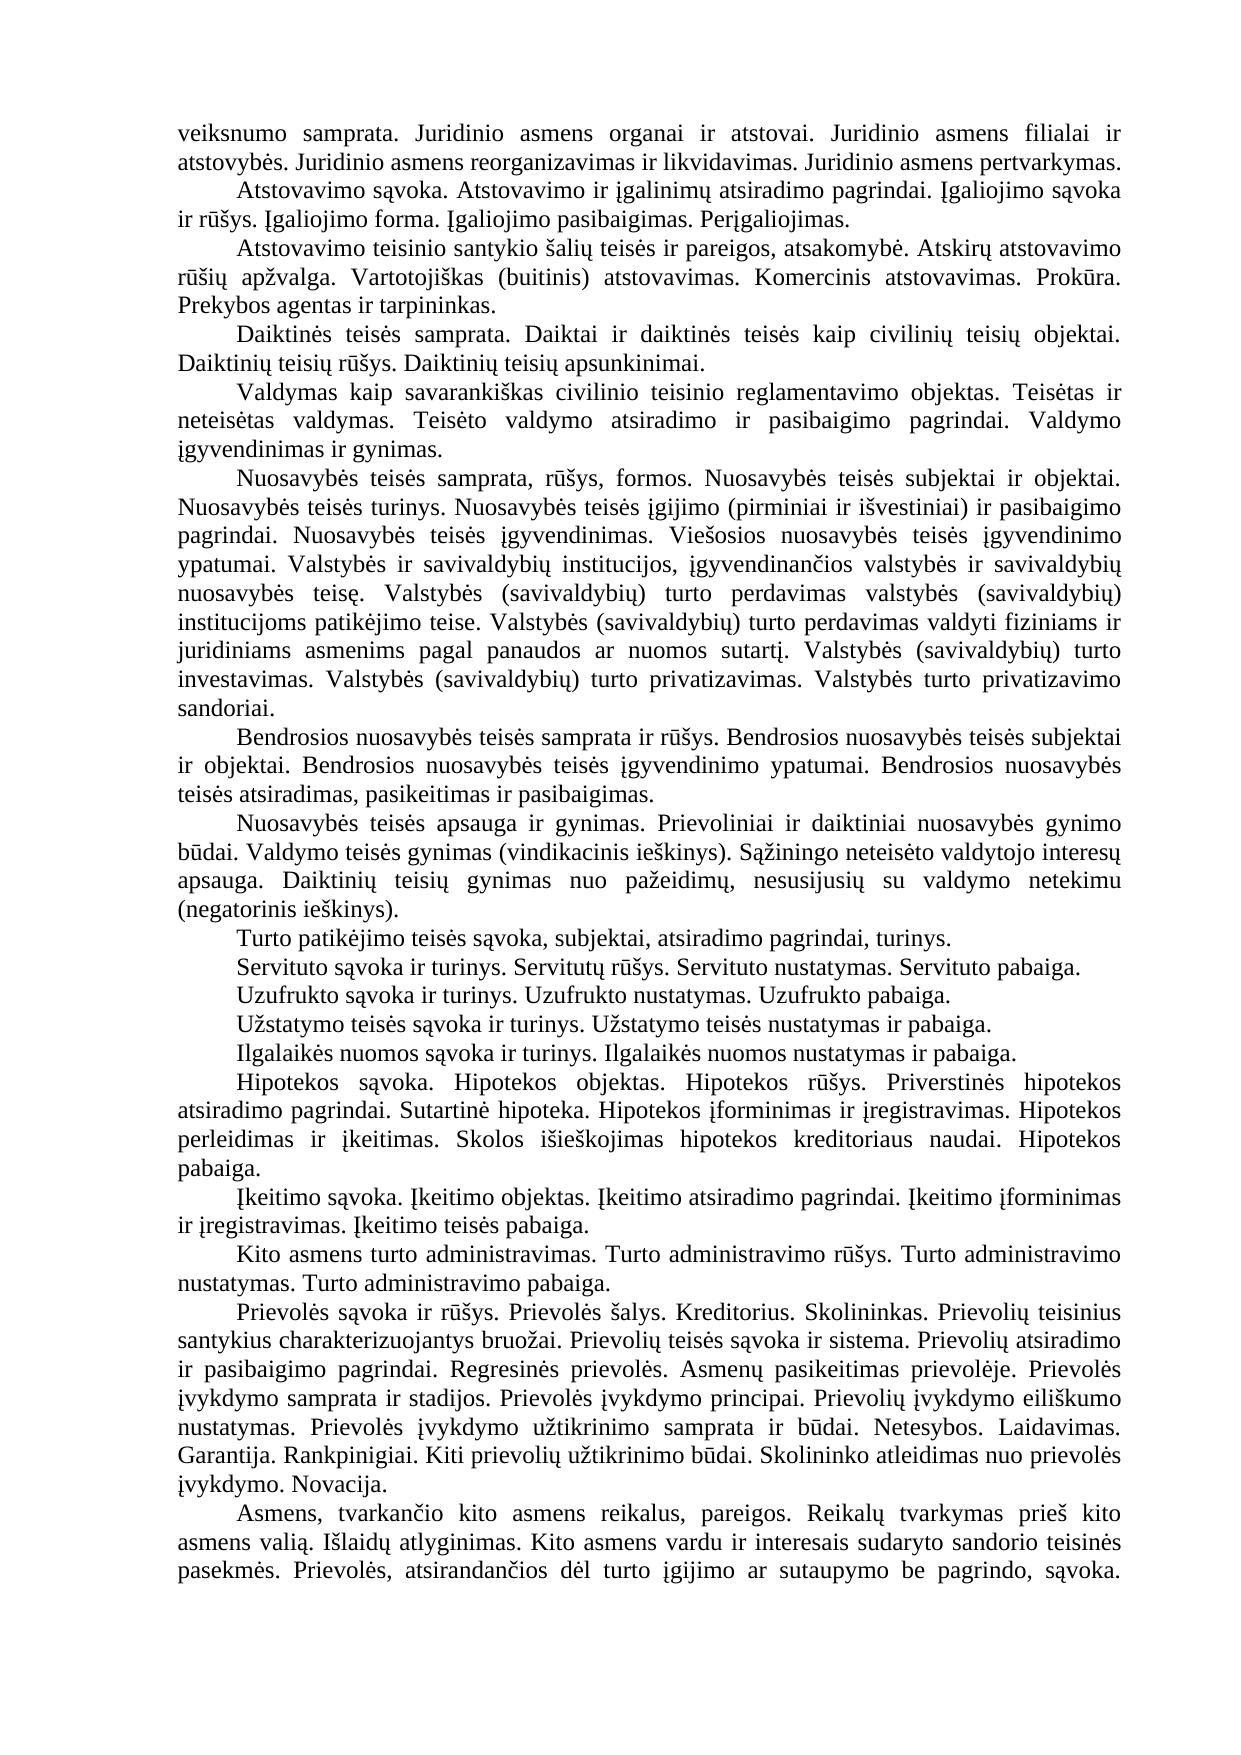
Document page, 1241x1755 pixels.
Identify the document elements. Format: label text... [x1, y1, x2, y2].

text veiksnumo samprata. Juridinio asmens organai ir atstovai. Juridinio asmens filialai ir atstovybės. Juridinio asmens reorganizavimas ir likvidavimas. Juridinio asmens pertvarkymas. [177, 118, 1122, 176]
text Turto patikėjimo teisės sąvoka, subjektai, atsiradimo pagrindai, turinys. [177, 923, 1122, 952]
text Valdymas kaip savarankiškas civilinio teisinio reglamentavimo objektas. Teisėtas ir neteisėtas valdymas. Teisėto valdymo atsiradimo ir pasibaigimo pagrindai. Valdymo įgyvendinimas ir gynimas. [177, 377, 1122, 463]
text Nuosavybės teisės samprata, rūšys, formos. Nuosavybės teisės subjektai ir objektai. Nuosavybės teisės turinys. Nuosavybės teisės įgijimo (pirminiai ir išvestiniai) ir pasibaigimo pagrindai. Nuosavybės teisės įgyvendinimas. Viešosios nuosavybės teisės įgyvendinimo ypatumai. Valstybės ir savivaldybių institucijos, įgyvendinančios valstybės ir savivaldybių nuosavybės teisę. Valstybės (savivaldybių) turto perdavimas valstybės (savivaldybių) institucijoms patikėjimo teise. Valstybės (savivaldybių) turto perdavimas valdyti fiziniams ir juridiniams asmenims pagal panaudos ar nuomos sutartį. Valstybės (savivaldybių) turto investavimas. Valstybės (savivaldybių) turto privatizavimas. Valstybės turto privatizavimo sandoriai. [177, 463, 1122, 722]
text Asmens, tvarkančio kito asmens reikalus, pareigos. Reikalų tvarkymas prieš kito asmens valią. Išlaidų atlyginimas. Kito asmens vardu ir interesais sudaryto sandorio teisinės pasekmės. Prievolės, atsirandančios dėl turto įgijimo ar sutaupymo be pagrindo, sąvoka. [177, 1498, 1122, 1584]
text Įkeitimo sąvoka. Įkeitimo objektas. Įkeitimo atsiradimo pagrindai. Įkeitimo įforminimas ir įregistravimas. Įkeitimo teisės pabaiga. [177, 1182, 1122, 1239]
text Uzufrukto sąvoka ir turinys. Uzufrukto nustatymas. Uzufrukto pabaiga. [177, 981, 1122, 1009]
text Nuosavybės teisės apsauga ir gynimas. Prievoliniai ir daiktiniai nuosavybės gynimo būdai. Valdymo teisės gynimas (vindikacinis ieškinys). Sąžiningo neteisėto valdytojo interesų apsauga. Daiktinių teisių gynimas nuo pažeidimų, nesusijusių su valdymo netekimu (negatorinis ieškinys). [177, 808, 1122, 923]
text Daiktinės teisės samprata. Daiktai ir daiktinės teisės kaip civilinių teisių objektai. Daiktinių teisių rūšys. Daiktinių teisių apsunkinimai. [177, 319, 1122, 377]
text Prievolės sąvoka ir rūšys. Prievolės šalys. Kreditorius. Skolininkas. Prievolių teisinius santykius charakterizuojantys bruožai. Prievolių teisės sąvoka ir sistema. Prievolių atsiradimo ir pasibaigimo pagrindai. Regresinės prievolės. Asmenų pasikeitimas prievolėje. Prievolės įvykdymo samprata ir stadijos. Prievolės įvykdymo principai. Prievolių įvykdymo eiliškumo nustatymas. Prievolės įvykdymo užtikrinimo samprata ir būdai. Netesybos. Laidavimas. Garantija. Rankpinigiai. Kiti prievolių užtikrinimo būdai. Skolininko atleidimas nuo prievolės įvykdymo. Novacija. [177, 1297, 1122, 1498]
text Kito asmens turto administravimas. Turto administravimo rūšys. Turto administravimo nustatymas. Turto administravimo pabaiga. [177, 1239, 1122, 1297]
text Atstovavimo teisinio santykio šalių teisės ir pareigos, atsakomybė. Atskirų atstovavimo rūšių apžvalga. Vartotojiškas (buitinis) atstovavimas. Komercinis atstovavimas. Prokūra. Prekybos agentas ir tarpininkas. [177, 233, 1122, 319]
text Užstatymo teisės sąvoka ir turinys. Užstatymo teisės nustatymas ir pabaiga. [177, 1009, 1122, 1038]
text Atstovavimo sąvoka. Atstovavimo ir įgalinimų atsiradimo pagrindai. Įgaliojimo sąvoka ir rūšys. Įgaliojimo forma. Įgaliojimo pasibaigimas. Perįgaliojimas. [177, 176, 1122, 233]
text Hipotekos sąvoka. Hipotekos objektas. Hipotekos rūšys. Priverstinės hipotekos atsiradimo pagrindai. Sutartinė hipoteka. Hipotekos įforminimas ir įregistravimas. Hipotekos perleidimas ir įkeitimas. Skolos išieškojimas hipotekos kreditoriaus naudai. Hipotekos pabaiga. [177, 1067, 1122, 1182]
text Ilgalaikės nuomos sąvoka ir turinys. Ilgalaikės nuomos nustatymas ir pabaiga. [177, 1038, 1122, 1067]
text Bendrosios nuosavybės teisės samprata ir rūšys. Bendrosios nuosavybės teisės subjektai ir objektai. Bendrosios nuosavybės teisės įgyvendinimo ypatumai. Bendrosios nuosavybės teisės atsiradimas, pasikeitimas ir pasibaigimas. [177, 722, 1122, 808]
text Servituto sąvoka ir turinys. Servitutų rūšys. Servituto nustatymas. Servituto pabaiga. [177, 952, 1122, 981]
